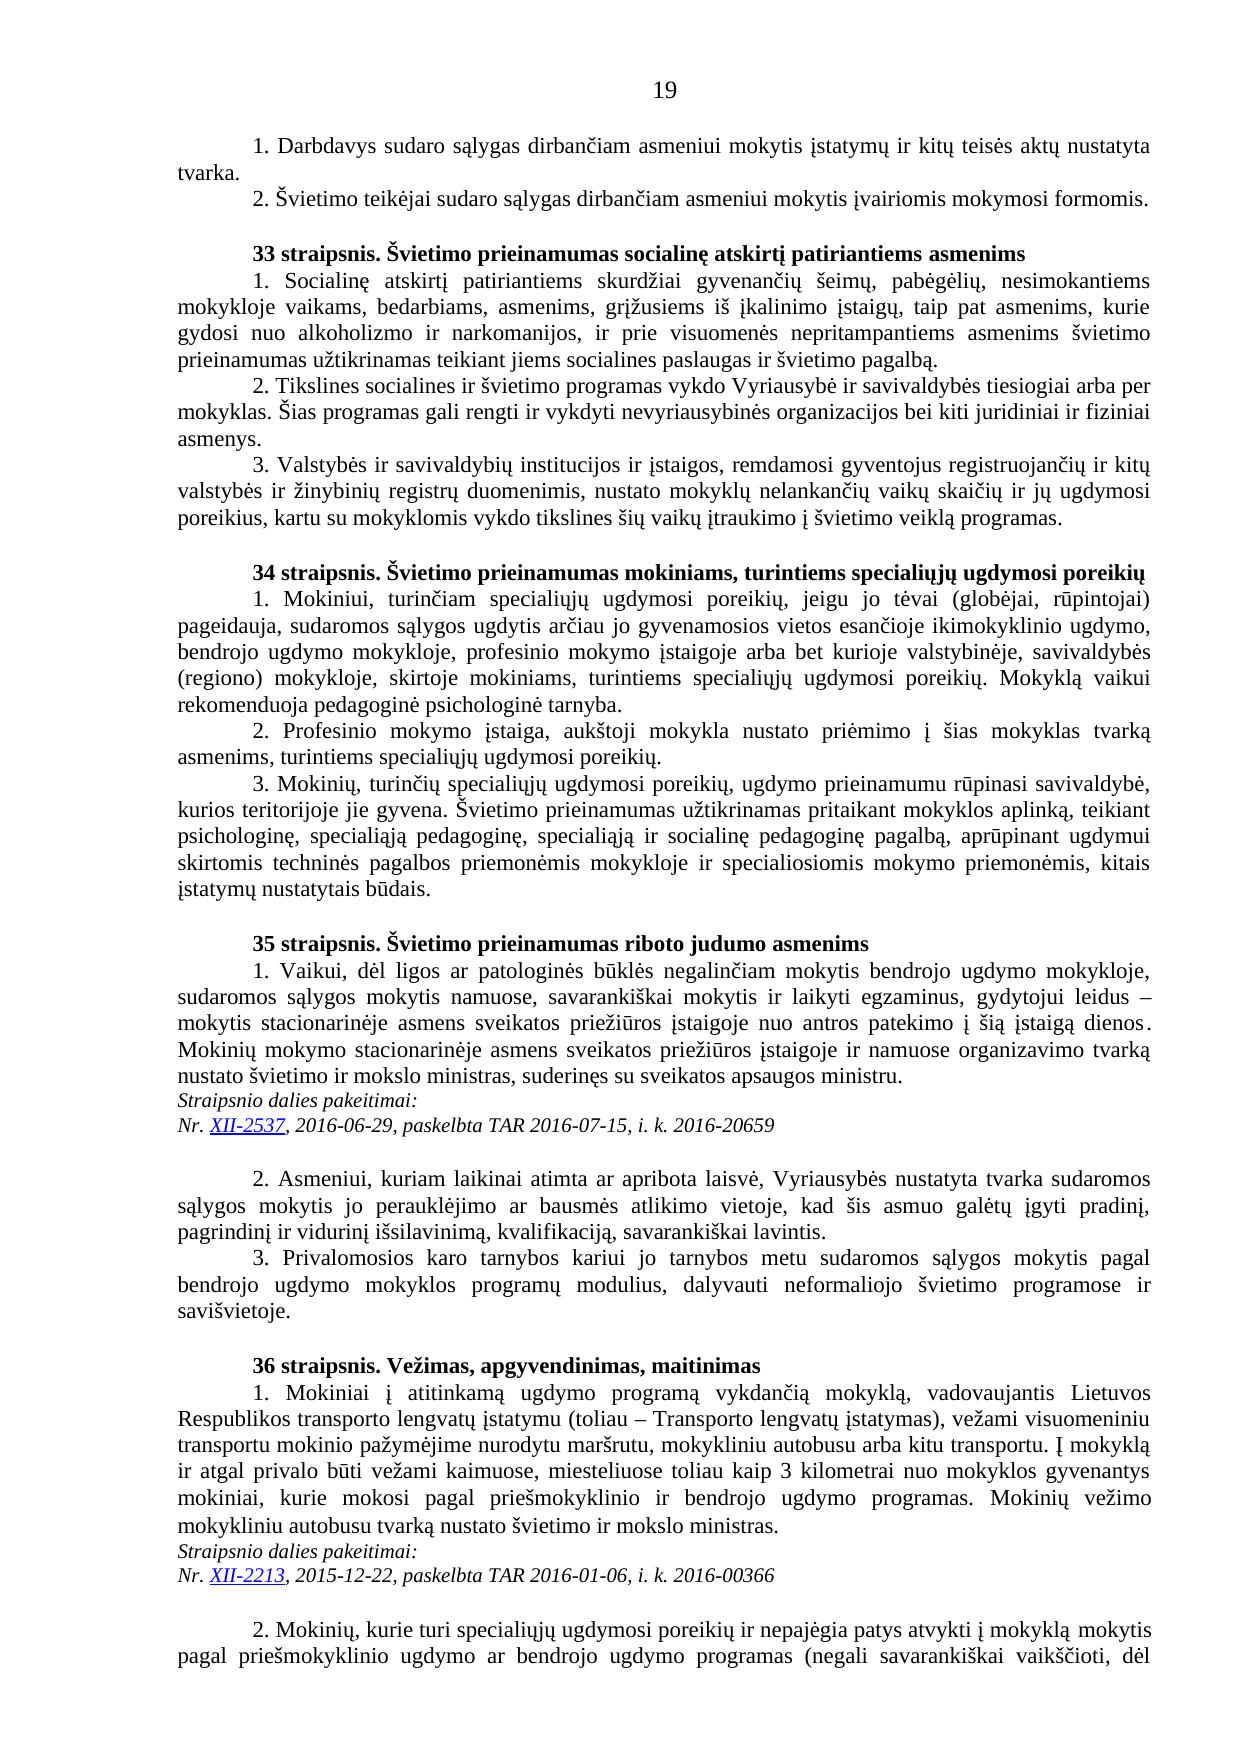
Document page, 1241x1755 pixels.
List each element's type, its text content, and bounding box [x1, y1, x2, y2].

text 2. Profesinio mokymo įstaiga, aukštoji mokykla nustato priėmimo į šias mokyklas tvarką asmenims, turintiems specialiųjų ugdymosi poreikių. [177, 717, 1152, 770]
text 1. Mokiniai į atitinkamą ugdymo programą vykdančią mokyklą, vadovaujantis Lietuvos Respublikos transporto lengvatų įstatymu (toliau – Transporto lengvatų įstatymas), vežami visuomeniniu transportu mokinio pažymėjime nurodytu maršrutu, mokykliniu autobusu arba kitu transportu. Į mokyklą ir atgal privalo būti vežami kaimuose, miesteliuose toliau kaip 3 kilometrai nuo mokyklos gyvenantys mokiniai, kurie mokosi pagal priešmokyklinio ir bendrojo ugdymo programas. Mokinių vežimo mokykliniu autobusu tvarką nustato švietimo ir mokslo ministras. [177, 1378, 1152, 1539]
text 2. Tikslines socialines ir švietimo programas vykdo Vyriausybė ir savivaldybės tiesiogiai arba per mokyklas. Šias programas gali rengti ir vykdyti nevyriausybinės organizacijos bei kiti juridiniai ir fiziniai asmenys. [177, 372, 1152, 451]
text 2. Švietimo teikėjai sudaro sąlygas dirbančiam asmeniui mokytis įvairiomis mokymosi formomis. [177, 185, 1152, 212]
text Nr. XII-2213, 2015-12-22, paskelbta TAR 2016-01-06, i. k. 2016-00366 [177, 1563, 1152, 1587]
text 33 straipsnis. Švietimo prieinamumas socialinę atskirtį patiriantiems asmenims [252, 240, 1152, 267]
text 2. Asmeniui, kuriam laikinai atimta ar apribota laisvė, Vyriausybės nustatyta tvarka sudaromos sąlygos mokytis jo perauklėjimo ar bausmės atlikimo vietoje, kad šis asmuo galėtų įgyti pradinį, pagrindinį ir vidurinį išsilavinimą, kvalifikaciją, savarankiškai lavintis. [177, 1165, 1152, 1244]
text Straipsnio dalies pakeitimai: [177, 1539, 1152, 1563]
text 1. Darbdavys sudaro sąlygas dirbančiam asmeniui mokytis įstatymų ir kitų teisės aktų nustatyta tvarka. [177, 132, 1152, 185]
text 1. Vaikui, dėl ligos ar patologinės būklės negalinčiam mokytis bendrojo ugdymo mokykloje, sudaromos sąlygos mokytis namuose, savarankiškai mokytis ir laikyti egzaminus, gydytojui leidus – mokytis stacionarinėje asmens sveikatos priežiūros įstaigoje nuo antros patekimo į šią įstaigą dienos. Mokinių mokymo stacionarinėje asmens sveikatos priežiūros įstaigoje ir namuose organizavimo tvarką nustato švietimo ir mokslo ministras, suderinęs su sveikatos apsaugos ministru. [177, 957, 1152, 1088]
text 3. Valstybės ir savivaldybių institucijos ir įstaigos, remdamosi gyventojus registruojančių ir kitų valstybės ir žinybinių registrų duomenimis, nustato mokyklų nelankančių vaikų skaičių ir jų ugdymosi poreikius, kartu su mokyklomis vykdo tikslines šių vaikų įtraukimo į švietimo veiklą programas. [177, 451, 1152, 530]
text Nr. XII-2537, 2016-06-29, paskelbta TAR 2016-07-15, i. k. 2016-20659 [177, 1112, 1152, 1137]
text 34 straipsnis. Švietimo prieinamumas mokiniams, turintiems specialiųjų ugdymosi poreikių [252, 559, 1152, 585]
text 1. Mokiniui, turinčiam specialiųjų ugdymosi poreikių, jeigu jo tėvai (globėjai, rūpintojai) pageidauja, sudaromos sąlygos ugdytis arčiau jo gyvenamosios vietos esančioje ikimokyklinio ugdymo, bendrojo ugdymo mokykloje, profesinio mokymo įstaigoje arba bet kurioje valstybinėje, savivaldybės (regiono) mokykloje, skirtoje mokiniams, turintiems specialiųjų ugdymosi poreikių. Mokyklą vaikui rekomenduoja pedagoginė psichologinė tarnyba. [177, 585, 1152, 717]
text 2. Mokinių, kurie turi specialiųjų ugdymosi poreikių ir nepajėgia patys atvykti į mokyklą mokytis pagal priešmokyklinio ugdymo ar bendrojo ugdymo programas (negali savarankiškai vaikščioti, dėl [177, 1616, 1152, 1669]
text 3. Privalomosios karo tarnybos kariui jo tarnybos metu sudaromos sąlygos mokytis pagal bendrojo ugdymo mokyklos programų modulius, dalyvauti neformaliojo švietimo programose ir savišvietoje. [177, 1244, 1152, 1323]
text 36 straipsnis. Vežimas, apgyvendinimas, maitinimas [177, 1352, 1152, 1378]
text Straipsnio dalies pakeitimai: [177, 1088, 1152, 1112]
text 3. Mokinių, turinčių specialiųjų ugdymosi poreikių, ugdymo prieinamumu rūpinasi savivaldybė, kurios teritorijoje jie gyvena. Švietimo prieinamumas užtikrinamas pritaikant mokyklos aplinką, teikiant psichologinę, specialiąją pedagoginę, specialiąją ir socialinę pedagoginę pagalbą, aprūpinant ugdymui skirtomis techninės pagalbos priemonėmis mokykloje ir specialiosiomis mokymo priemonėmis, kitais įstatymų nustatytais būdais. [177, 770, 1152, 902]
text 35 straipsnis. Švietimo prieinamumas riboto judumo asmenims [177, 930, 1152, 957]
text 1. Socialinę atskirtį patiriantiems skurdžiai gyvenančių šeimų, pabėgėlių, nesimokantiems mokykloje vaikams, bedarbiams, asmenims, grįžusiems iš įkalinimo įstaigų, taip pat asmenims, kurie gydosi nuo alkoholizmo ir narkomanijos, ir prie visuomenės nepritampantiems asmenims švietimo prieinamumas užtikrinamas teikiant jiems socialines paslaugas ir švietimo pagalbą. [177, 267, 1152, 372]
